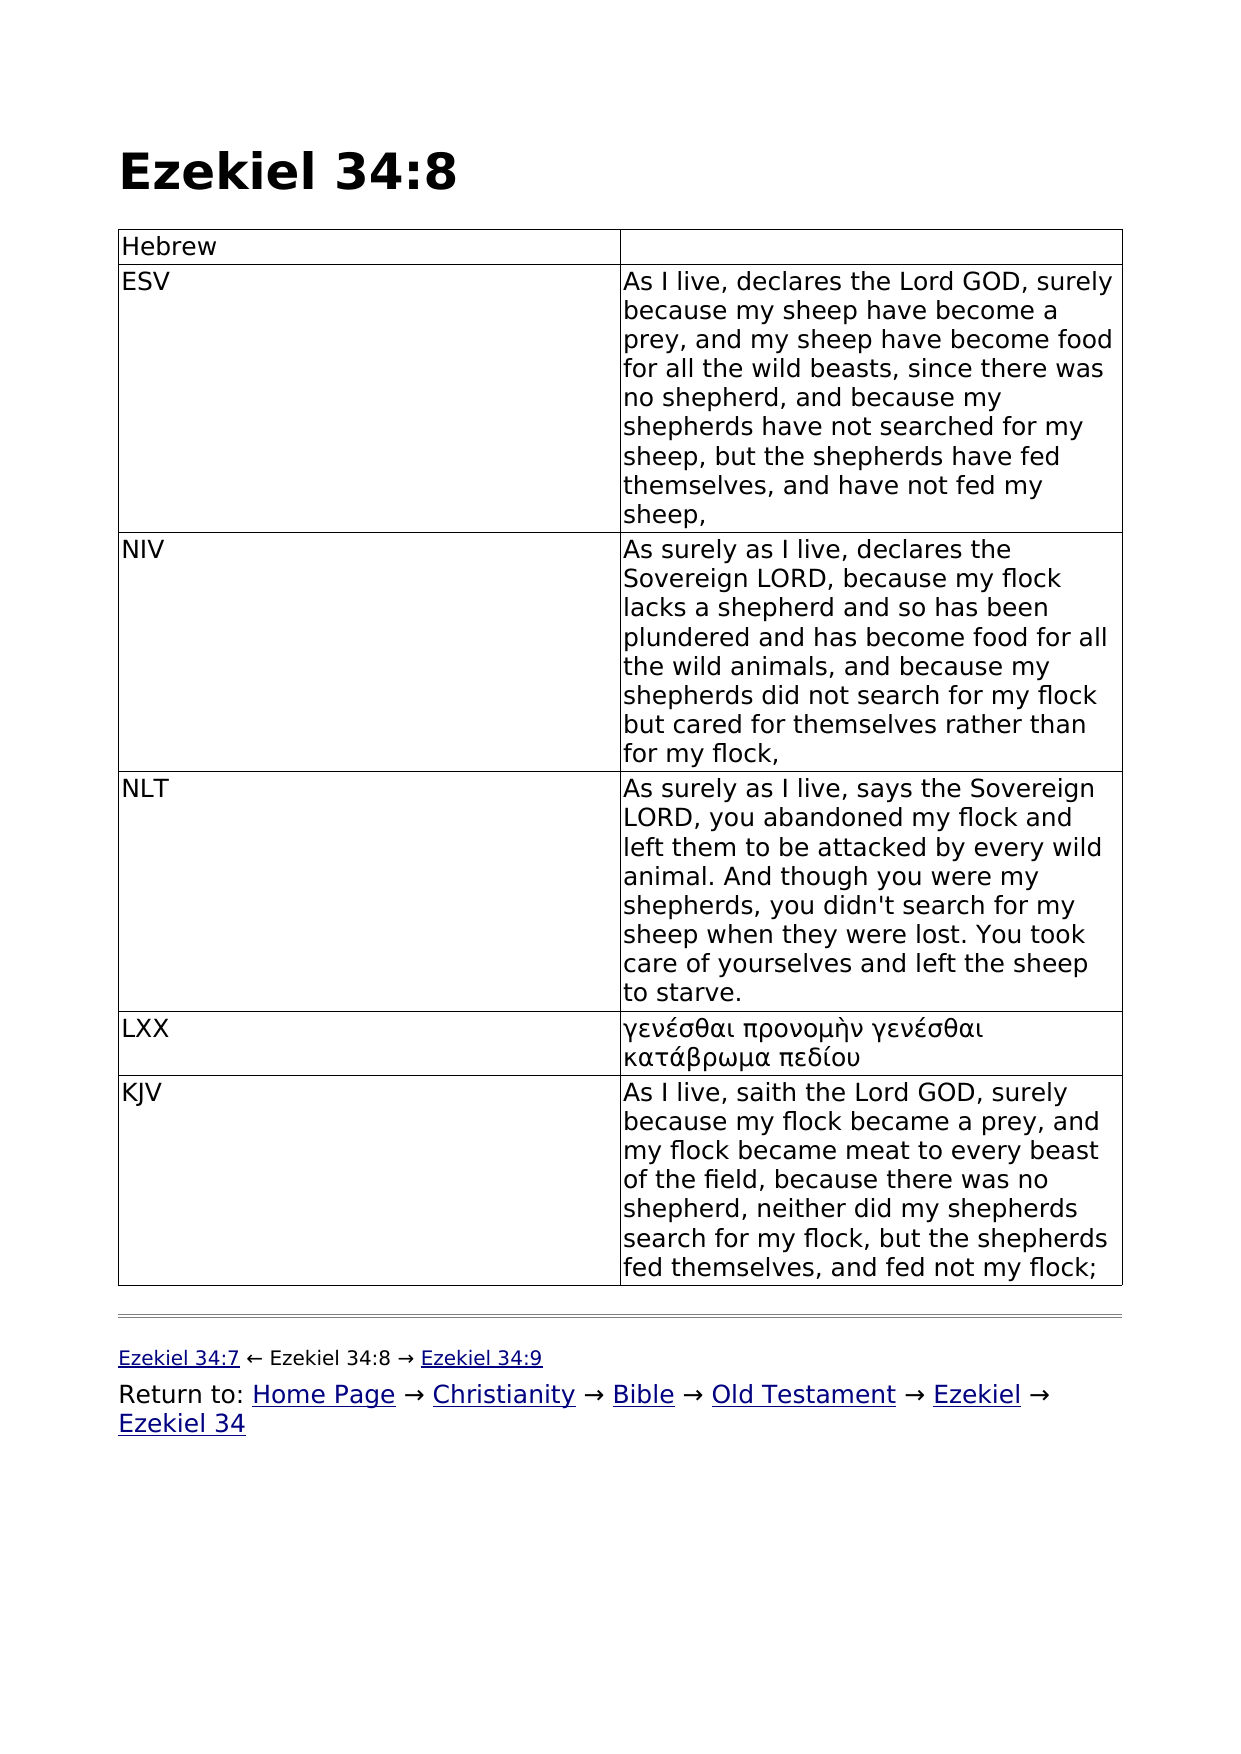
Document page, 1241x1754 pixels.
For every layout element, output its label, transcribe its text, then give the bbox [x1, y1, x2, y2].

table_header [621, 230, 1122, 264]
table_cell As surely as I live, declares the Sovereign LORD, because my flock lacks a shepherd and so has been plundered and has become food for all the wild animals, and because my shepherds did not search for my flock but cared for themselves rather than for my flock, [621, 533, 1122, 771]
table_cell γενέσθαι προνομὴν γενέσθαι κατάβρωμα πεδίου [621, 1012, 1122, 1075]
table_cell As surely as I live, says the Sovereign LORD, you abandoned my flock and left them to be attacked by every wild animal. And though you were my shepherds, you didn't search for my sheep when they were lost. You took care of yourselves and left the sheep to starve. [621, 772, 1122, 1011]
table_cell NLT [119, 772, 620, 1011]
table_header Hebrew [119, 230, 620, 264]
table_cell ESV [119, 265, 620, 532]
text Return to: Home Page → Christianity → Bible → Old Testament → Ezekiel → Ezekiel 34 [118, 1380, 1122, 1439]
table_cell As I live, declares the Lord GOD, surely because my sheep have become a prey, and my sheep have become food for all the wild beasts, since there was no shepherd, and because my shepherds have not searched for my sheep, but the shepherds have fed themselves, and have not fed my sheep, [621, 265, 1122, 532]
table_cell As I live, saith the Lord GOD, surely because my flock became a prey, and my flock became meat to every beast of the field, because there was no shepherd, neither did my shepherds search for my flock, but the shepherds fed themselves, and fed not my flock; [621, 1076, 1122, 1285]
text Ezekiel 34:7 ← Ezekiel 34:8 → Ezekiel 34:9 [118, 1346, 1122, 1380]
table_cell LXX [119, 1012, 620, 1075]
table_cell KJV [119, 1076, 620, 1285]
subtitle Ezekiel 34:8 [118, 143, 1122, 201]
table_cell NIV [119, 533, 620, 771]
